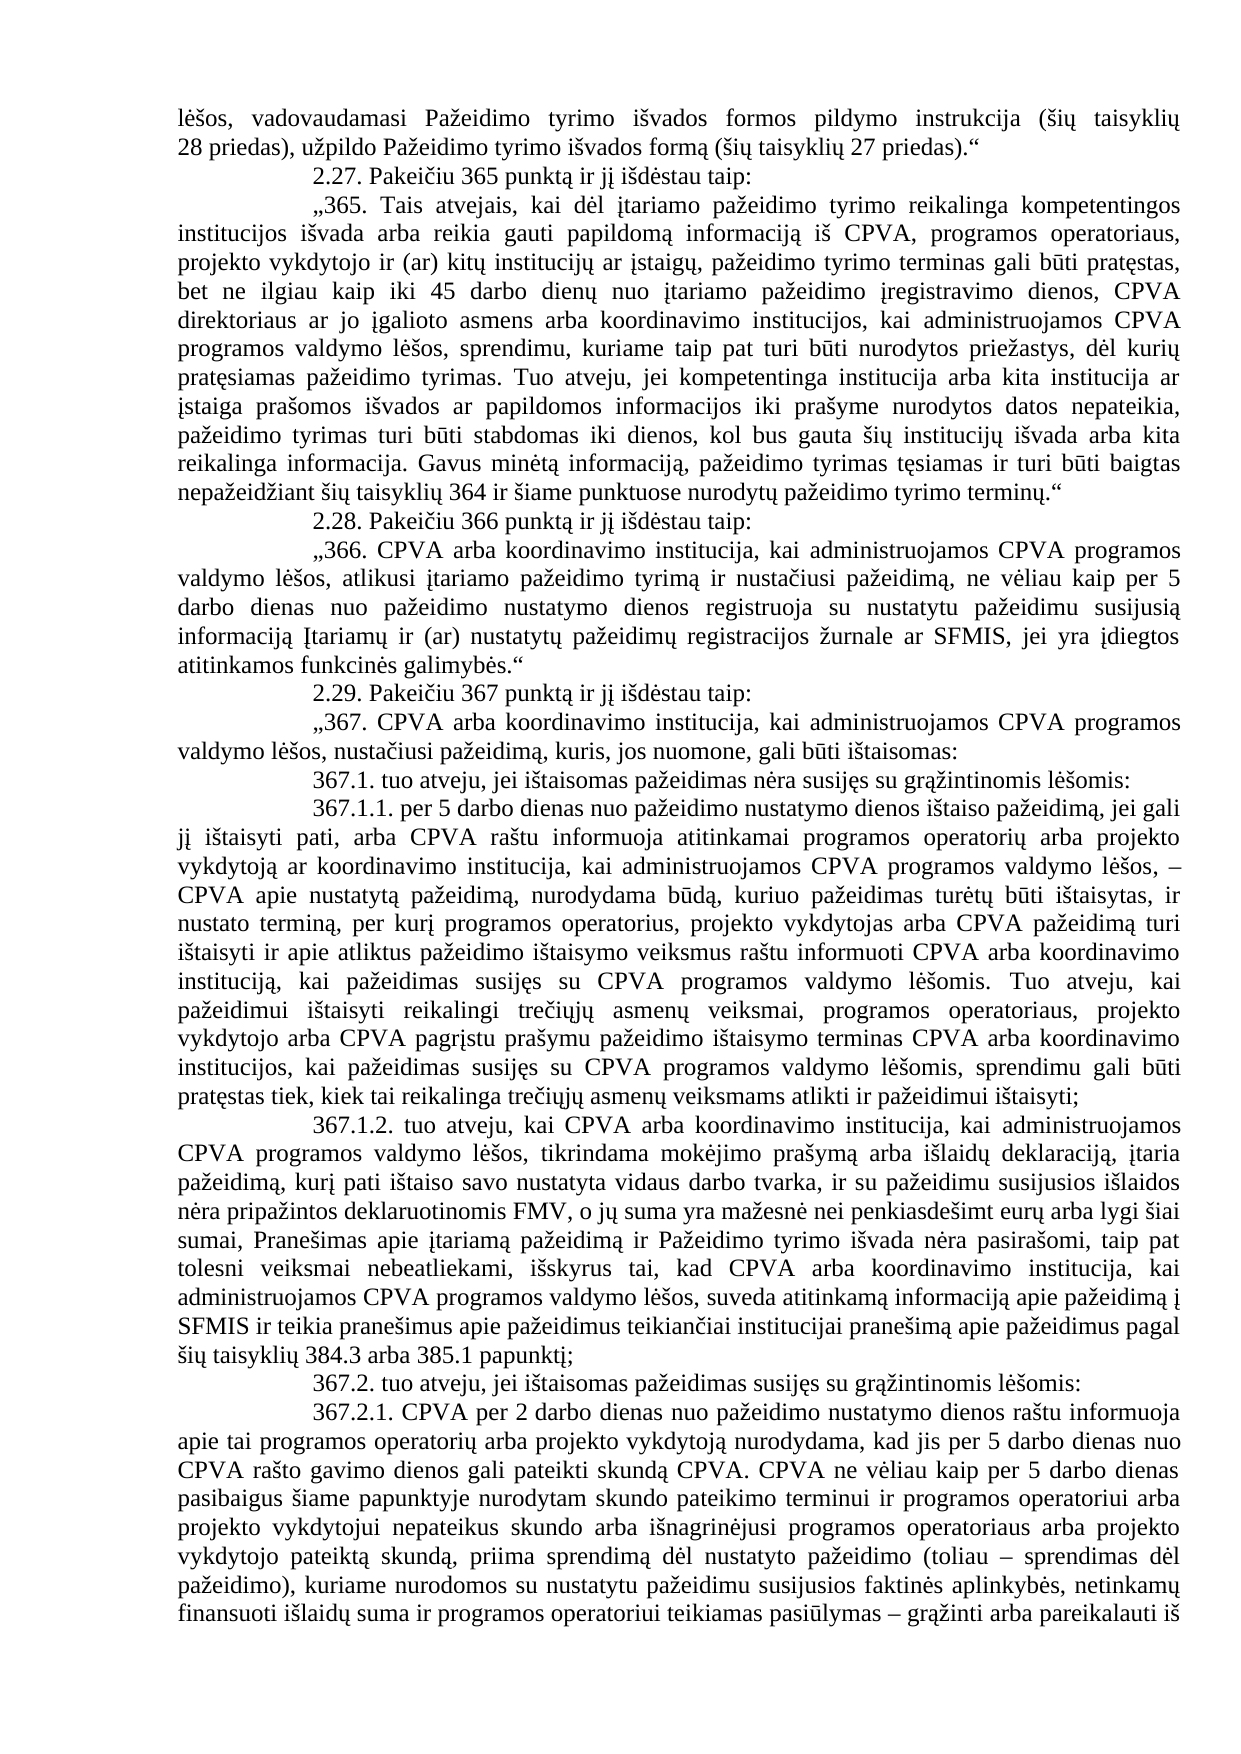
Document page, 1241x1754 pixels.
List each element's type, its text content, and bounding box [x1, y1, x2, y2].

text lėšos, vadovaudamasi Pažeidimo tyrimo išvados formos pildymo instrukcija (šių taisyklių 28 priedas), užpildo Pažeidimo tyrimo išvados formą (šių taisyklių 27 priedas).“ [177, 103, 1181, 161]
text „366. CPVA arba koordinavimo institucija, kai administruojamos CPVA programos valdymo lėšos, atlikusi įtariamo pažeidimo tyrimą ir nustačiusi pažeidimą, ne vėliau kaip per 5 darbo dienas nuo pažeidimo nustatymo dienos registruoja su nustatytu pažeidimu susijusią informaciją Įtariamų ir (ar) nustatytų pažeidimų registracijos žurnale ar SFMIS, jei yra įdiegtos atitinkamos funkcinės galimybės.“ [177, 535, 1181, 678]
text „367. CPVA arba koordinavimo institucija, kai administruojamos CPVA programos valdymo lėšos, nustačiusi pažeidimą, kuris, jos nuomone, gali būti ištaisomas: [177, 707, 1181, 765]
text 367.1.2. tuo atveju, kai CPVA arba koordinavimo institucija, kai administruojamos CPVA programos valdymo lėšos, tikrindama mokėjimo prašymą arba išlaidų deklaraciją, įtaria pažeidimą, kurį pati ištaiso savo nustatyta vidaus darbo tvarka, ir su pažeidimu susijusios išlaidos nėra pripažintos deklaruotinomis FMV, o jų suma yra mažesnė nei penkiasdešimt eurų arba lygi šiai sumai, Pranešimas apie įtariamą pažeidimą ir Pažeidimo tyrimo išvada nėra pasirašomi, taip pat tolesni veiksmai nebeatliekami, išskyrus tai, kad CPVA arba koordinavimo institucija, kai administruojamos CPVA programos valdymo lėšos, suveda atitinkamą informaciją apie pažeidimą į SFMIS ir teikia pranešimus apie pažeidimus teikiančiai institucijai pranešimą apie pažeidimus pagal šių taisyklių 384.3 arba 385.1 papunktį; [177, 1110, 1181, 1368]
text 367.1.1. per 5 darbo dienas nuo pažeidimo nustatymo dienos ištaiso pažeidimą, jei gali jį ištaisyti pati, arba CPVA raštu informuoja atitinkamai programos operatorių arba projekto vykdytoją ar koordinavimo institucija, kai administruojamos CPVA programos valdymo lėšos, – CPVA apie nustatytą pažeidimą, nurodydama būdą, kuriuo pažeidimas turėtų būti ištaisytas, ir nustato terminą, per kurį programos operatorius, projekto vykdytojas arba CPVA pažeidimą turi ištaisyti ir apie atliktus pažeidimo ištaisymo veiksmus raštu informuoti CPVA arba koordinavimo instituciją, kai pažeidimas susijęs su CPVA programos valdymo lėšomis. Tuo atveju, kai pažeidimui ištaisyti reikalingi trečiųjų asmenų veiksmai, programos operatoriaus, projekto vykdytojo arba CPVA pagrįstu prašymu pažeidimo ištaisymo terminas CPVA arba koordinavimo institucijos, kai pažeidimas susijęs su CPVA programos valdymo lėšomis, sprendimu gali būti pratęstas tiek, kiek tai reikalinga trečiųjų asmenų veiksmams atlikti ir pažeidimui ištaisyti; [177, 793, 1181, 1110]
text 2.29. Pakeičiu 367 punktą ir jį išdėstau taip: [177, 678, 1181, 707]
text 2.28. Pakeičiu 366 punktą ir jį išdėstau taip: [177, 506, 1181, 535]
text 367.1. tuo atveju, jei ištaisomas pažeidimas nėra susijęs su grąžintinomis lėšomis: [177, 765, 1181, 793]
text 367.2.1. CPVA per 2 darbo dienas nuo pažeidimo nustatymo dienos raštu informuoja apie tai programos operatorių arba projekto vykdytoją nurodydama, kad jis per 5 darbo dienas nuo CPVA rašto gavimo dienos gali pateikti skundą CPVA. CPVA ne vėliau kaip per 5 darbo dienas pasibaigus šiame papunktyje nurodytam skundo pateikimo terminui ir programos operatoriui arba projekto vykdytojui nepateikus skundo arba išnagrinėjusi programos operatoriaus arba projekto vykdytojo pateiktą skundą, priima sprendimą dėl nustatyto pažeidimo (toliau – sprendimas dėl pažeidimo), kuriame nurodomos su nustatytu pažeidimu susijusios faktinės aplinkybės, netinkamų finansuoti išlaidų suma ir programos operatoriui teikiamas pasiūlymas – grąžinti arba pareikalauti iš [177, 1397, 1181, 1627]
text 367.2. tuo atveju, jei ištaisomas pažeidimas susijęs su grąžintinomis lėšomis: [177, 1368, 1181, 1397]
text „365. Tais atvejais, kai dėl įtariamo pažeidimo tyrimo reikalinga kompetentingos institucijos išvada arba reikia gauti papildomą informaciją iš CPVA, programos operatoriaus, projekto vykdytojo ir (ar) kitų institucijų ar įstaigų, pažeidimo tyrimo terminas gali būti pratęstas, bet ne ilgiau kaip iki 45 darbo dienų nuo įtariamo pažeidimo įregistravimo dienos, CPVA direktoriaus ar jo įgalioto asmens arba koordinavimo institucijos, kai administruojamos CPVA programos valdymo lėšos, sprendimu, kuriame taip pat turi būti nurodytos priežastys, dėl kurių pratęsiamas pažeidimo tyrimas. Tuo atveju, jei kompetentinga institucija arba kita institucija ar įstaiga prašomos išvados ar papildomos informacijos iki prašyme nurodytos datos nepateikia, pažeidimo tyrimas turi būti stabdomas iki dienos, kol bus gauta šių institucijų išvada arba kita reikalinga informacija. Gavus minėtą informaciją, pažeidimo tyrimas tęsiamas ir turi būti baigtas nepažeidžiant šių taisyklių 364 ir šiame punktuose nurodytų pažeidimo tyrimo terminų.“ [177, 190, 1181, 506]
text 2.27. Pakeičiu 365 punktą ir jį išdėstau taip: [177, 161, 1181, 190]
